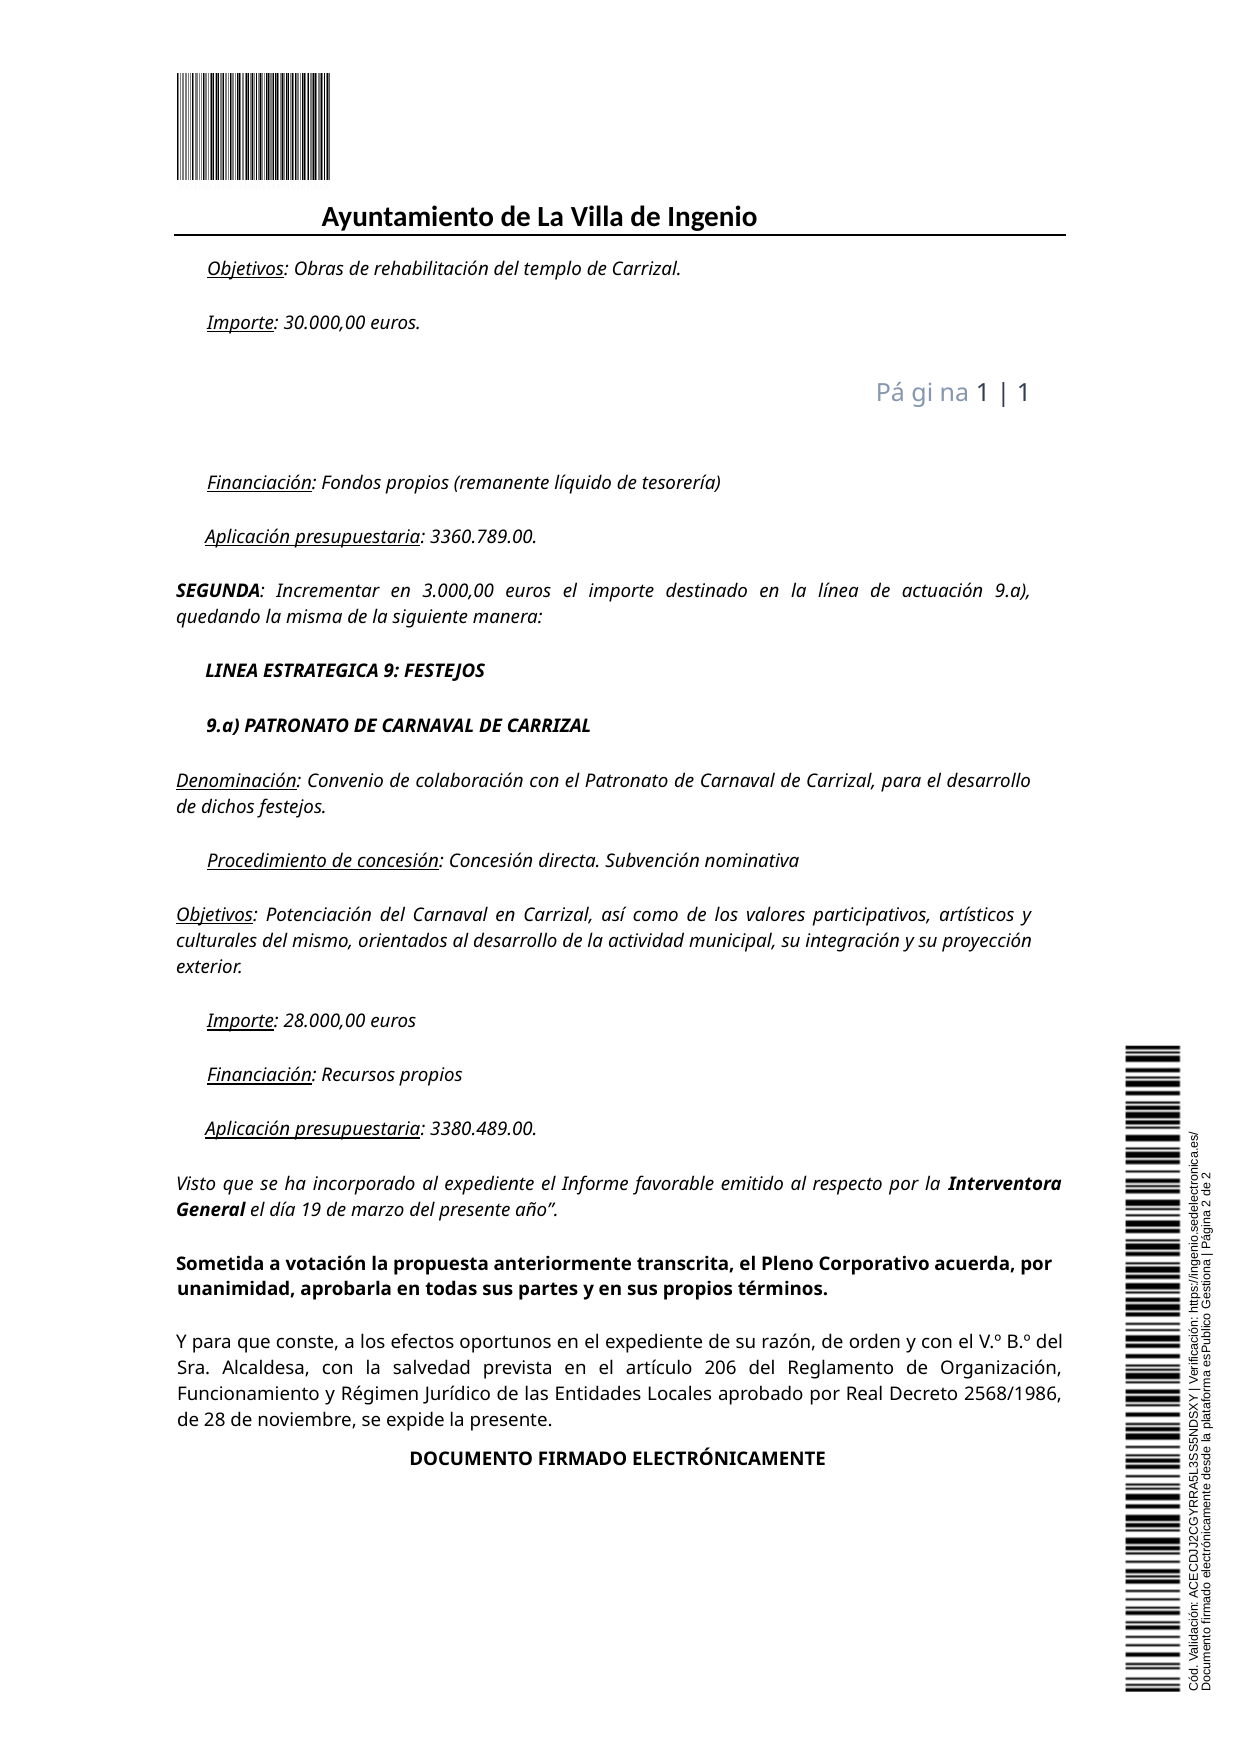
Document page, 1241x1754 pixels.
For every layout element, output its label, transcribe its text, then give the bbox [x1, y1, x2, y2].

text Financiación: Recursos propios [207, 1061, 1035, 1087]
text Importe: 30.000,00 euros. [207, 309, 1035, 334]
text Procedimiento de concesión: Concesión directa. Subvención nominativa [207, 847, 1035, 873]
text LINEA ESTRATEGICA 9: FESTEJOS [205, 658, 1063, 683]
text Aplicación presupuestaria: 3380.489.00. [205, 1115, 1063, 1141]
text Objetivos: Obras de rehabilitación del templo de Carrizal. [207, 255, 1035, 281]
text Financiación: Fondos propios (remanente líquido de tesorería) [207, 469, 1035, 494]
text Objetivos: Potenciación del Carnaval en Carrizal, así como de los valores participativos, artísticos y culturales del mismo, orientados al desarrollo de la actividad municipal, su integración y su proyección exterior. [176, 901, 1035, 979]
text Denominación: Convenio de colaboración con el Patronato de Carnaval de Carrizal, para el desarrollo de dichos festejos. [176, 767, 1035, 819]
subtitle 9.a) PATRONATO DE CARNAVAL DE CARRIZAL [206, 712, 1063, 738]
text DOCUMENTO FIRMADO ELECTRÓNICAMENTE [177, 1445, 1063, 1470]
text Aplicación presupuestaria: 3360.789.00. [205, 523, 1063, 548]
text Sometida a votación la propuesta anteriormente transcrita, el Pleno Corporativo acuerda, por unanimidad, aprobarla en todas sus partes y en sus propios términos. [176, 1250, 1065, 1301]
text SEGUNDA: Incrementar en 3.000,00 euros el importe destinado en la línea de actuación 9.a), quedando la misma de la siguiente manera: [176, 577, 1035, 629]
text Importe: 28.000,00 euros [207, 1007, 1035, 1033]
text Visto que se ha incorporado al expediente el Informe favorable emitido al respecto por la Interventora General el día 19 de marzo del presente año”. [176, 1170, 1063, 1222]
subtitle Pá gi na 1 | 1 [177, 375, 1037, 409]
text Y para que conste, a los efectos oportunos en el expediente de su razón, de orden y con el V.º B.º del Sra. Alcaldesa, con la salvedad prevista en el artículo 206 del Reglamento de Organización, Funcionamiento y Régimen Jurídico de las Entidades Locales aprobado por Real Decreto 2568/1986, de 28 de noviembre, se expide la presente. [176, 1328, 1063, 1432]
